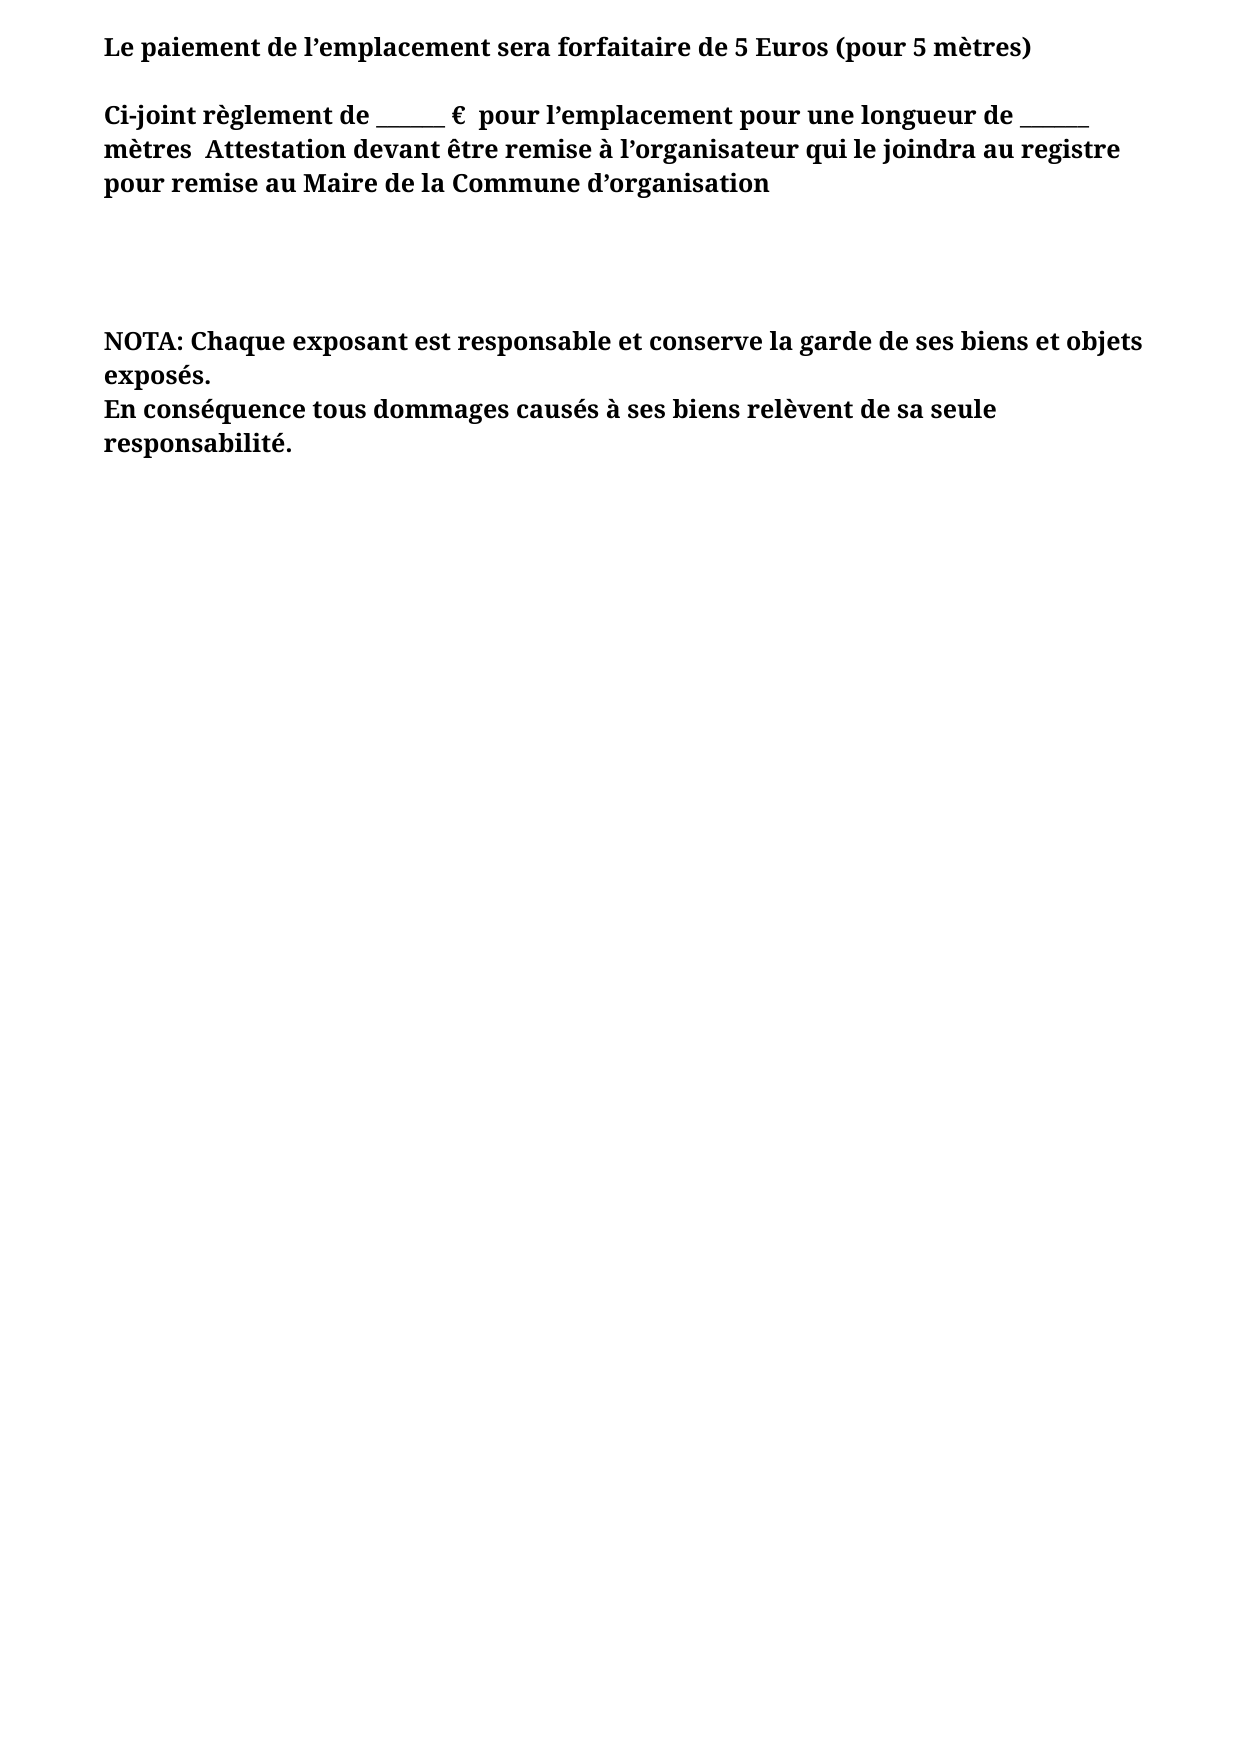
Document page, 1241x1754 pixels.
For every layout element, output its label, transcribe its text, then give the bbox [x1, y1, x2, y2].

text En conséquence tous dommages causés à ses biens relèvent de sa seule responsabilité. [103, 392, 1167, 460]
text NOTA: Chaque exposant est responsable et conserve la garde de ses biens et objets exposés. [103, 324, 1167, 392]
text Le paiement de l’emplacement sera forfaitaire de 5 Euros (pour 5 mètres) [103, 29, 1240, 64]
text Ci-joint règlement de ______ € pour l’emplacement pour une longueur de ______ mètres Attestation devant être remise à l’organisateur qui le joindra au registre pour remise au Maire de la Commune d’organisation [103, 98, 1167, 200]
